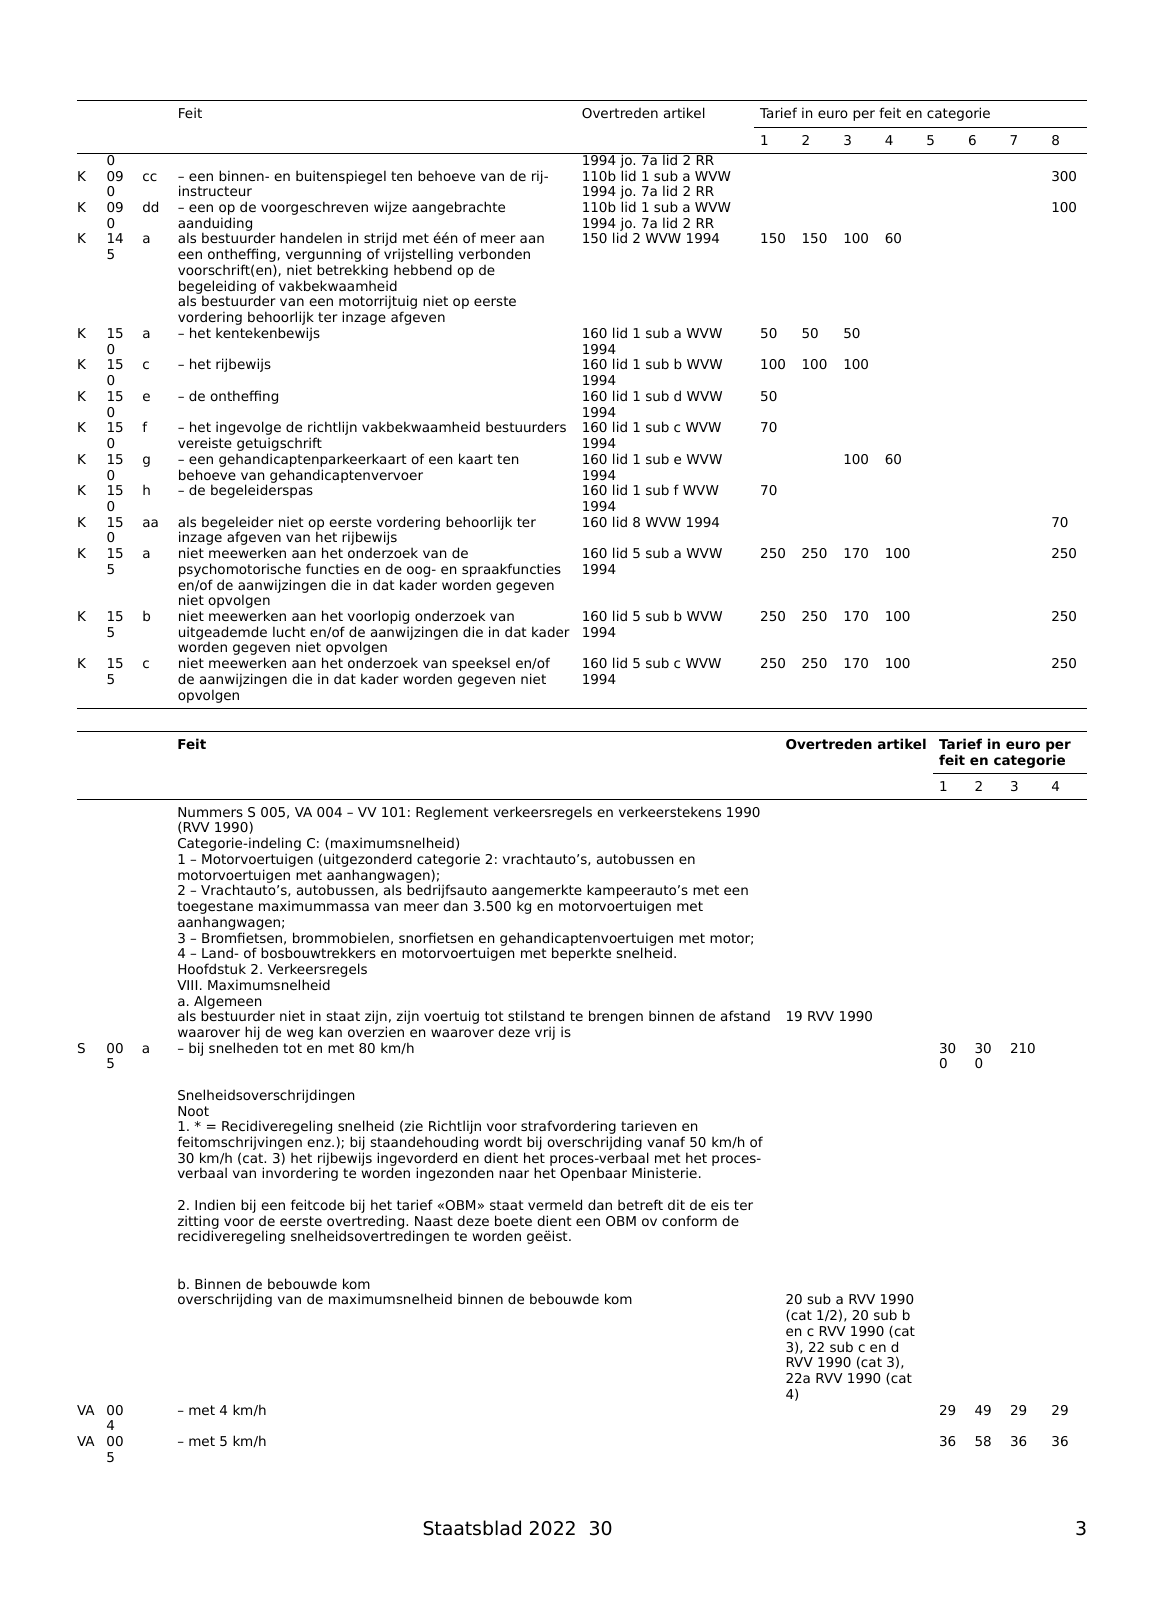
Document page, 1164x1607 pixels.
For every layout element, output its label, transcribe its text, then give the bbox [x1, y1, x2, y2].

table_cell [576, 294, 754, 326]
table_cell als bestuurder handelen in strijd met één of meer aan een ontheffing, vergunning of vrijstelling verbonden voorschrift(en), niet betrekking hebbend op de begeleiding of vakbekwaamheid [172, 231, 576, 294]
table_cell [77, 1245, 100, 1261]
table_cell Hoofdstuk 2. Verkeersregels [171, 962, 779, 978]
table_header [100, 732, 136, 773]
table_cell [962, 609, 1003, 656]
table_cell [962, 231, 1003, 294]
table_cell Snelheidsoverschrijdingen [171, 1088, 779, 1103]
table_cell 300 [1045, 169, 1087, 200]
table_cell 250 [754, 609, 796, 656]
table_cell [100, 1198, 136, 1245]
table_cell 6 [962, 128, 1003, 153]
table_cell [136, 946, 171, 962]
table_cell [100, 993, 136, 1009]
table_cell 150 [101, 515, 136, 546]
table_cell [136, 1402, 171, 1434]
table_cell aa [136, 515, 172, 546]
table_cell [1045, 1119, 1087, 1182]
table_cell 1994 jo. 7a lid 2 RR [576, 154, 754, 168]
table_cell 110b lid 1 sub a WVW 1994 jo. 7a lid 2 RR [576, 200, 754, 231]
table_cell [1045, 294, 1087, 326]
table_cell [920, 169, 962, 200]
table_cell Categorie-indeling C: (maximumsnelheid) [171, 836, 779, 852]
table_cell 3 – Bromfietsen, brommobielen, snorfietsen en gehandicaptenvoertuigen met motor; [171, 930, 779, 946]
table_cell 70 [754, 483, 796, 514]
table_cell [1045, 993, 1087, 1009]
table_cell 250 [1045, 609, 1087, 656]
table_cell [969, 962, 1004, 978]
table_cell [1004, 420, 1045, 452]
table_cell [780, 978, 933, 993]
table_cell [796, 515, 837, 546]
table_cell [920, 656, 962, 708]
table_cell [1045, 883, 1087, 930]
table_cell [780, 1434, 933, 1465]
table_cell [796, 452, 837, 483]
table_cell [837, 483, 879, 514]
table_cell niet meewerken aan het onderzoek van speeksel en/of de aanwijzingen die in dat kader worden gegeven niet opvolgen [172, 656, 576, 708]
table_cell 155 [101, 546, 136, 609]
table_cell 160 lid 1 sub c WVW 1994 [576, 420, 754, 452]
table_cell h [136, 483, 172, 514]
table_cell – met 5 km/h [171, 1434, 779, 1465]
table_cell 60 [879, 452, 920, 483]
table_cell [1004, 326, 1045, 357]
table_cell [77, 883, 100, 930]
table_cell 170 [837, 656, 879, 708]
table_cell 60 [879, 231, 920, 294]
table_cell [933, 1276, 968, 1292]
table_cell [962, 326, 1003, 357]
table_cell 4 – Land- of bosbouwtrekkers en motorvoertuigen met beperkte snelheid. [171, 946, 779, 962]
table_cell [1004, 852, 1045, 883]
table_cell [136, 852, 171, 883]
table_cell 145 [101, 231, 136, 294]
table_cell [933, 1119, 968, 1182]
table_cell [100, 852, 136, 883]
table_cell [1045, 946, 1087, 962]
table_cell 100 [879, 609, 920, 656]
table_cell [920, 294, 962, 326]
table_cell [933, 1292, 968, 1402]
table_cell [101, 294, 136, 326]
table_cell Nummers S 005, VA 004 – VV 101: Reglement verkeersregels en verkeerstekens 1990 (RVV 1990) [171, 800, 779, 836]
table_cell [969, 1245, 1004, 1261]
table_cell [962, 357, 1003, 389]
table_cell [100, 1182, 136, 1198]
table_cell [1004, 357, 1045, 389]
table_cell [100, 930, 136, 946]
table_cell [77, 127, 101, 153]
table_cell 155 [101, 609, 136, 656]
table_cell [933, 1182, 968, 1198]
table_cell 150 [754, 231, 796, 294]
table_cell 110b lid 1 sub a WVW 1994 jo. 7a lid 2 RR [576, 169, 754, 200]
table_cell [920, 357, 962, 389]
table_cell 170 [837, 546, 879, 609]
table_cell [1004, 1072, 1045, 1088]
table_cell 70 [1045, 515, 1087, 546]
table_cell [77, 930, 100, 946]
table_cell [1045, 357, 1087, 389]
table_cell – het rijbewijs [172, 357, 576, 389]
table_cell 300 [969, 1041, 1004, 1072]
table_cell [1045, 389, 1087, 420]
table_cell [969, 883, 1004, 930]
table_cell 19 RVV 1990 [780, 1009, 933, 1041]
table_cell K [77, 357, 101, 389]
table_cell [920, 515, 962, 546]
table_cell [969, 1104, 1004, 1119]
table_cell [100, 1261, 136, 1276]
table_cell [780, 1402, 933, 1434]
table_header Feit [171, 732, 779, 773]
table_cell [136, 1104, 171, 1119]
table_header Tarief in euro per feit en categorie [933, 732, 1087, 773]
table_cell 100 [837, 231, 879, 294]
table_cell [77, 154, 101, 168]
table_cell [136, 800, 171, 836]
table_cell [780, 1088, 933, 1103]
table_cell 5 [920, 128, 962, 153]
table_cell [77, 1182, 100, 1198]
table_cell [1045, 836, 1087, 852]
table_cell K [77, 420, 101, 452]
table_cell 3 [1004, 774, 1045, 799]
table_header [77, 732, 100, 773]
table_cell [172, 154, 576, 168]
table_cell [933, 1072, 968, 1088]
table_cell [101, 127, 136, 153]
table_cell [136, 1292, 171, 1402]
table_cell [77, 962, 100, 978]
table_cell [136, 1245, 171, 1261]
table_header [136, 732, 171, 773]
table_cell – het kentekenbewijs [172, 326, 576, 357]
table_cell 20 sub a RVV 1990 (cat 1/2), 20 sub b en c RVV 1990 (cat 3), 22 sub c en d RVV 1990 (cat 3), 22a RVV 1990 (cat 4) [780, 1292, 933, 1402]
table_cell [100, 1292, 136, 1402]
table_cell [879, 389, 920, 420]
table_cell [1004, 154, 1045, 168]
table_cell K [77, 389, 101, 420]
table_cell [1045, 231, 1087, 294]
table_cell [780, 930, 933, 946]
table_cell [933, 978, 968, 993]
table_header Overtreden artikel [576, 101, 754, 127]
table_cell [136, 836, 171, 852]
table_cell niet meewerken aan het voorlopig onderzoek van uitgeademde lucht en/of de aanwijzingen die in dat kader worden gegeven niet opvolgen [172, 609, 576, 656]
table_cell f [136, 420, 172, 452]
table_cell [969, 1119, 1004, 1182]
table_cell [100, 946, 136, 962]
table_cell [780, 962, 933, 978]
table_cell [1004, 962, 1045, 978]
table_cell 250 [1045, 656, 1087, 708]
table_cell 100 [796, 357, 837, 389]
table_cell [171, 1245, 779, 1261]
table_cell [920, 609, 962, 656]
table_cell 090 [101, 169, 136, 200]
table_cell [920, 389, 962, 420]
table_cell b [136, 609, 172, 656]
table_cell [933, 1088, 968, 1103]
table_cell [1045, 452, 1087, 483]
table_cell 50 [754, 326, 796, 357]
table_cell [100, 800, 136, 836]
table_cell 36 [1004, 1434, 1045, 1465]
table_cell [962, 154, 1003, 168]
table_cell [933, 1009, 968, 1041]
table_cell e [136, 389, 172, 420]
table_cell niet meewerken aan het onderzoek van de psychomotorische functies en de oog- en spraakfuncties en/of de aanwijzingen die in dat kader worden gegeven niet opvolgen [172, 546, 576, 609]
table_cell [837, 294, 879, 326]
table_cell [77, 852, 100, 883]
table_cell [962, 200, 1003, 231]
table_cell [920, 154, 962, 168]
table_cell [1004, 1104, 1045, 1119]
table_cell [962, 452, 1003, 483]
table_cell [136, 1198, 171, 1245]
table_cell [754, 154, 796, 168]
table_cell [77, 1119, 100, 1182]
table_cell 2 [796, 128, 837, 153]
table_cell [780, 946, 933, 962]
table_cell [100, 962, 136, 978]
table_cell [1004, 294, 1045, 326]
table_cell 100 [754, 357, 796, 389]
table_cell a [136, 546, 172, 609]
table_cell – de begeleiderspas [172, 483, 576, 514]
table_cell 2. Indien bij een feitcode bij het tarief «OBM» staat vermeld dan betreft dit de eis ter zitting voor de eerste overtreding. Naast deze boete dient een OBM ov conform de recidiveregeling snelheidsovertredingen te worden geëist. [171, 1198, 779, 1245]
table_cell [879, 357, 920, 389]
table_cell [879, 420, 920, 452]
table_cell [780, 773, 933, 799]
table_cell [969, 978, 1004, 993]
table_cell 150 [796, 231, 837, 294]
table_cell [1004, 1245, 1045, 1261]
table_cell [1045, 1009, 1087, 1041]
table_cell K [77, 326, 101, 357]
table_cell 100 [837, 357, 879, 389]
table_cell [1004, 930, 1045, 946]
table_cell 250 [1045, 546, 1087, 609]
table_cell [100, 1119, 136, 1182]
table_cell 160 lid 5 sub b WVW 1994 [576, 609, 754, 656]
table_cell [1045, 1072, 1087, 1088]
table_cell – met 4 km/h [171, 1402, 779, 1434]
table_cell [1045, 930, 1087, 946]
table_cell 155 [101, 656, 136, 708]
table_cell [100, 773, 136, 799]
table_cell b. Binnen de bebouwde kom [171, 1276, 779, 1292]
table_cell [754, 294, 796, 326]
table_cell [969, 1198, 1004, 1245]
table_cell 1 [754, 128, 796, 153]
table_cell [77, 800, 100, 836]
table_cell [780, 1119, 933, 1182]
table_cell [1004, 1088, 1045, 1103]
table_cell [933, 930, 968, 946]
table_cell c [136, 357, 172, 389]
table_cell [136, 883, 171, 930]
table_cell [780, 883, 933, 930]
table_cell [77, 773, 100, 799]
table_cell [1004, 169, 1045, 200]
table_cell [100, 1245, 136, 1261]
table_cell [100, 1104, 136, 1119]
table_cell [969, 852, 1004, 883]
table_cell [920, 200, 962, 231]
table_cell [933, 800, 968, 836]
table_cell 160 lid 1 sub b WVW 1994 [576, 357, 754, 389]
table_cell [1045, 483, 1087, 514]
table_cell [969, 930, 1004, 946]
table_cell [100, 1088, 136, 1103]
table_cell a. Algemeen [171, 993, 779, 1009]
table_cell [962, 483, 1003, 514]
table_cell K [77, 483, 101, 514]
table_cell [1004, 978, 1045, 993]
table_cell [1004, 836, 1045, 852]
table_cell 160 lid 1 sub a WVW 1994 [576, 326, 754, 357]
table_cell – bij snelheden tot en met 80 km/h [171, 1041, 779, 1072]
table_cell overschrijding van de maximumsnelheid binnen de bebouwde kom [171, 1292, 779, 1402]
table_cell [1004, 1292, 1045, 1402]
table_cell [1004, 515, 1045, 546]
table_cell [969, 946, 1004, 962]
table_cell [933, 1198, 968, 1245]
table_cell 70 [754, 420, 796, 452]
table_cell 210 [1004, 1041, 1045, 1072]
table_cell [77, 836, 100, 852]
table_cell [780, 1198, 933, 1245]
table_cell – een binnen- en buitenspiegel ten behoeve van de rij-instructeur [172, 169, 576, 200]
table_cell [1045, 800, 1087, 836]
table_cell [969, 836, 1004, 852]
table_cell 005 [100, 1041, 136, 1072]
table_cell VA [77, 1402, 100, 1434]
table_cell [172, 127, 576, 153]
table_cell 36 [1045, 1434, 1087, 1465]
table_cell 100 [1045, 200, 1087, 231]
table_cell [77, 1009, 100, 1041]
table_cell [796, 483, 837, 514]
table_cell 160 lid 1 sub f WVW 1994 [576, 483, 754, 514]
table_header Overtreden artikel [780, 732, 933, 773]
table_cell [77, 1072, 100, 1088]
table_cell 250 [796, 546, 837, 609]
table_cell [962, 656, 1003, 708]
table_cell [920, 483, 962, 514]
table_cell [1045, 1088, 1087, 1103]
table_cell [796, 169, 837, 200]
table_cell [1004, 1198, 1045, 1245]
table_cell als bestuurder van een motorrijtuig niet op eerste vordering behoorlijk ter inzage afgeven [172, 294, 576, 326]
table_cell [1045, 1182, 1087, 1198]
table_cell [837, 200, 879, 231]
table_cell [1004, 656, 1045, 708]
table_cell [780, 1072, 933, 1088]
table_cell [136, 1276, 171, 1292]
table_cell 100 [879, 546, 920, 609]
table_cell [920, 231, 962, 294]
table_cell [969, 1088, 1004, 1103]
table_cell [171, 1261, 779, 1276]
table_cell 1. * = Recidiveregeling snelheid (zie Richtlijn voor strafvordering tarieven en feitomschrijvingen enz.); bij staandehouding wordt bij overschrijding vanaf 50 km/h of 30 km/h (cat. 3) het rijbewijs ingevorderd en dient het proces-verbaal met het proces-verbaal van invordering te worden ingezonden naar het Openbaar Ministerie. [171, 1119, 779, 1182]
table_cell 150 lid 2 WVW 1994 [576, 231, 754, 294]
table_cell [933, 1261, 968, 1276]
table_cell als bestuurder niet in staat zijn, zijn voertuig tot stilstand te brengen binnen de afstand waarover hij de weg kan overzien en waarover deze vrij is [171, 1009, 779, 1041]
table_cell [969, 1276, 1004, 1292]
table_cell [1045, 978, 1087, 993]
table_cell [754, 200, 796, 231]
table_cell [136, 978, 171, 993]
table_cell [100, 883, 136, 930]
table_cell [100, 1072, 136, 1088]
table_cell [1004, 946, 1045, 962]
table_cell [796, 420, 837, 452]
table_cell [77, 993, 100, 1009]
table_cell [933, 962, 968, 978]
table_cell [933, 946, 968, 962]
table_cell [962, 420, 1003, 452]
table_cell [969, 1072, 1004, 1088]
table_cell [1045, 326, 1087, 357]
table_cell – een gehandicaptenparkeerkaart of een kaart ten behoeve van gehandicaptenvervoer [172, 452, 576, 483]
table_cell [879, 326, 920, 357]
table_header [136, 101, 172, 127]
table_cell [962, 515, 1003, 546]
table_cell [1045, 1245, 1087, 1261]
table_cell S [77, 1041, 100, 1072]
table_cell [1004, 546, 1045, 609]
table_cell [136, 1009, 171, 1041]
table_cell K [77, 515, 101, 546]
table_cell [933, 1245, 968, 1261]
table_cell K [77, 200, 101, 231]
table_cell [1045, 962, 1087, 978]
table_cell K [77, 169, 101, 200]
table_cell 0 [101, 154, 136, 168]
table_cell a [136, 326, 172, 357]
table_cell 150 [101, 389, 136, 420]
table_cell [100, 978, 136, 993]
table_cell 36 [933, 1434, 968, 1465]
table_cell 160 lid 5 sub c WVW 1994 [576, 656, 754, 708]
table_cell [780, 852, 933, 883]
table_cell [920, 452, 962, 483]
table_cell 005 [100, 1434, 136, 1465]
table_cell [962, 546, 1003, 609]
table_cell [136, 1182, 171, 1198]
table_cell K [77, 546, 101, 609]
table_cell a [136, 1041, 171, 1072]
table_cell [1004, 883, 1045, 930]
table_cell 8 [1045, 128, 1087, 153]
table_cell [933, 836, 968, 852]
table_cell [1004, 200, 1045, 231]
table_cell – de ontheffing [172, 389, 576, 420]
table_cell 2 [969, 774, 1004, 799]
table_cell VA [77, 1434, 100, 1465]
table_cell c [136, 656, 172, 708]
table_header Tarief in euro per feit en categorie [754, 101, 1087, 127]
table_cell [77, 1088, 100, 1103]
table_cell 300 [933, 1041, 968, 1072]
table_cell [1045, 1198, 1087, 1245]
table_cell – het ingevolge de richtlijn vakbekwaamheid bestuurders vereiste getuigschrift [172, 420, 576, 452]
table_cell [136, 773, 171, 799]
table_cell [1004, 231, 1045, 294]
table_cell [100, 1009, 136, 1041]
table_cell [780, 1245, 933, 1261]
table_cell 1 [933, 774, 968, 799]
table_cell 50 [837, 326, 879, 357]
table_cell [879, 294, 920, 326]
table_cell [136, 1072, 171, 1088]
table_cell [933, 1104, 968, 1119]
table_cell [933, 852, 968, 883]
table_cell [77, 1276, 100, 1292]
table_cell [837, 420, 879, 452]
table_cell [1004, 1182, 1045, 1198]
table_cell [1004, 1276, 1045, 1292]
table_cell [136, 154, 172, 168]
table_cell [780, 1182, 933, 1198]
table_cell [136, 1119, 171, 1182]
table_cell [780, 1261, 933, 1276]
table_cell [879, 200, 920, 231]
table_cell 004 [100, 1402, 136, 1434]
table_cell [77, 1292, 100, 1402]
table_cell [1045, 1276, 1087, 1292]
table_cell [1045, 852, 1087, 883]
table_cell [969, 1009, 1004, 1041]
table_cell [1045, 1261, 1087, 1276]
table_cell [780, 836, 933, 852]
table_cell [1004, 993, 1045, 1009]
table_cell [969, 993, 1004, 1009]
table_cell [780, 800, 933, 836]
table_cell [920, 420, 962, 452]
table_cell K [77, 452, 101, 483]
table_cell 29 [1004, 1402, 1045, 1434]
table_cell 160 lid 1 sub e WVW 1994 [576, 452, 754, 483]
table_cell [1004, 1261, 1045, 1276]
table_cell [796, 200, 837, 231]
table_cell [837, 169, 879, 200]
table_cell [136, 1434, 171, 1465]
table_cell [100, 836, 136, 852]
table_cell [780, 1104, 933, 1119]
table_cell [77, 1261, 100, 1276]
table_cell [933, 883, 968, 930]
table_cell [969, 1182, 1004, 1198]
table_cell [879, 154, 920, 168]
table_cell [796, 389, 837, 420]
table_cell [136, 1261, 171, 1276]
table_cell [100, 1276, 136, 1292]
table_cell 250 [754, 546, 796, 609]
table_cell [1004, 609, 1045, 656]
table_cell [1004, 452, 1045, 483]
table_cell 1 – Motorvoertuigen (uitgezonderd categorie 2: vrachtauto’s, autobussen en motorvoertuigen met aanhangwagen); [171, 852, 779, 883]
table_cell [879, 515, 920, 546]
table_cell [136, 993, 171, 1009]
table_cell [136, 962, 171, 978]
table_cell [837, 515, 879, 546]
table_cell als begeleider niet op eerste vordering behoorlijk ter inzage afgeven van het rijbewijs [172, 515, 576, 546]
table_cell [754, 452, 796, 483]
table_cell [1045, 1041, 1087, 1072]
table_cell [780, 1276, 933, 1292]
table_cell [920, 546, 962, 609]
table_cell [136, 1088, 171, 1103]
table_cell 250 [796, 656, 837, 708]
table_cell 150 [101, 357, 136, 389]
table_cell [754, 515, 796, 546]
table_cell 090 [101, 200, 136, 231]
table_cell cc [136, 169, 172, 200]
table_cell [136, 930, 171, 946]
table_cell [879, 169, 920, 200]
table_cell [1045, 1292, 1087, 1402]
table_cell [1045, 1104, 1087, 1119]
table_cell [962, 389, 1003, 420]
table_cell K [77, 609, 101, 656]
table_cell [136, 127, 172, 153]
table_cell K [77, 656, 101, 708]
table_cell 50 [754, 389, 796, 420]
table_cell 150 [101, 483, 136, 514]
table_cell 150 [101, 326, 136, 357]
table_cell 160 lid 1 sub d WVW 1994 [576, 389, 754, 420]
table_header [77, 101, 101, 127]
table_cell [1004, 389, 1045, 420]
table_cell [879, 483, 920, 514]
table_cell [969, 800, 1004, 836]
table_cell [962, 169, 1003, 200]
table_cell 100 [879, 656, 920, 708]
table_cell 170 [837, 609, 879, 656]
table_cell 250 [796, 609, 837, 656]
table_cell dd [136, 200, 172, 231]
table_cell [171, 1072, 779, 1088]
table_cell 150 [101, 420, 136, 452]
table_cell 29 [1045, 1402, 1087, 1434]
table_cell VIII. Maximumsnelheid [171, 978, 779, 993]
table_cell 4 [1045, 774, 1087, 799]
table_cell 7 [1004, 128, 1045, 153]
table_cell 160 lid 8 WVW 1994 [576, 515, 754, 546]
table_cell 3 [837, 128, 879, 153]
table_cell [77, 946, 100, 962]
table_cell 49 [969, 1402, 1004, 1434]
table_cell [837, 154, 879, 168]
table_cell 58 [969, 1434, 1004, 1465]
table_cell 50 [796, 326, 837, 357]
table_cell [1004, 1119, 1045, 1182]
table_cell [962, 294, 1003, 326]
table_cell [1045, 420, 1087, 452]
table_cell [77, 1104, 100, 1119]
table_cell [933, 993, 968, 1009]
table_cell 160 lid 5 sub a WVW 1994 [576, 546, 754, 609]
table_cell [1004, 483, 1045, 514]
table_cell [77, 978, 100, 993]
table_cell [1004, 1009, 1045, 1041]
table_header [101, 101, 136, 127]
table_cell K [77, 231, 101, 294]
table_cell – een op de voorgeschreven wijze aangebrachte aanduiding [172, 200, 576, 231]
table_cell [796, 294, 837, 326]
table_header Feit [172, 101, 576, 127]
table_cell a [136, 231, 172, 294]
table_cell [780, 1041, 933, 1072]
table_cell [796, 154, 837, 168]
table_cell g [136, 452, 172, 483]
table_cell [969, 1292, 1004, 1402]
table_cell [780, 993, 933, 1009]
table_cell [77, 1198, 100, 1245]
table_cell [1004, 800, 1045, 836]
table_cell 29 [933, 1402, 968, 1434]
table_cell 250 [754, 656, 796, 708]
table_cell [77, 294, 101, 326]
table_cell [171, 1182, 779, 1198]
table_cell 4 [879, 128, 920, 153]
table_cell [136, 294, 172, 326]
table_cell [920, 326, 962, 357]
table_cell [837, 389, 879, 420]
table_cell [754, 169, 796, 200]
table_cell 100 [837, 452, 879, 483]
table_cell [1045, 154, 1087, 168]
table_cell [171, 773, 779, 799]
table_cell 2 – Vrachtauto’s, autobussen, als bedrijfsauto aangemerkte kampeerauto’s met een toegestane maximummassa van meer dan 3.500 kg en motorvoertuigen met aanhangwagen; [171, 883, 779, 930]
table_cell 150 [101, 452, 136, 483]
table_cell [969, 1261, 1004, 1276]
table_cell [576, 127, 754, 153]
table_cell Noot [171, 1104, 779, 1119]
